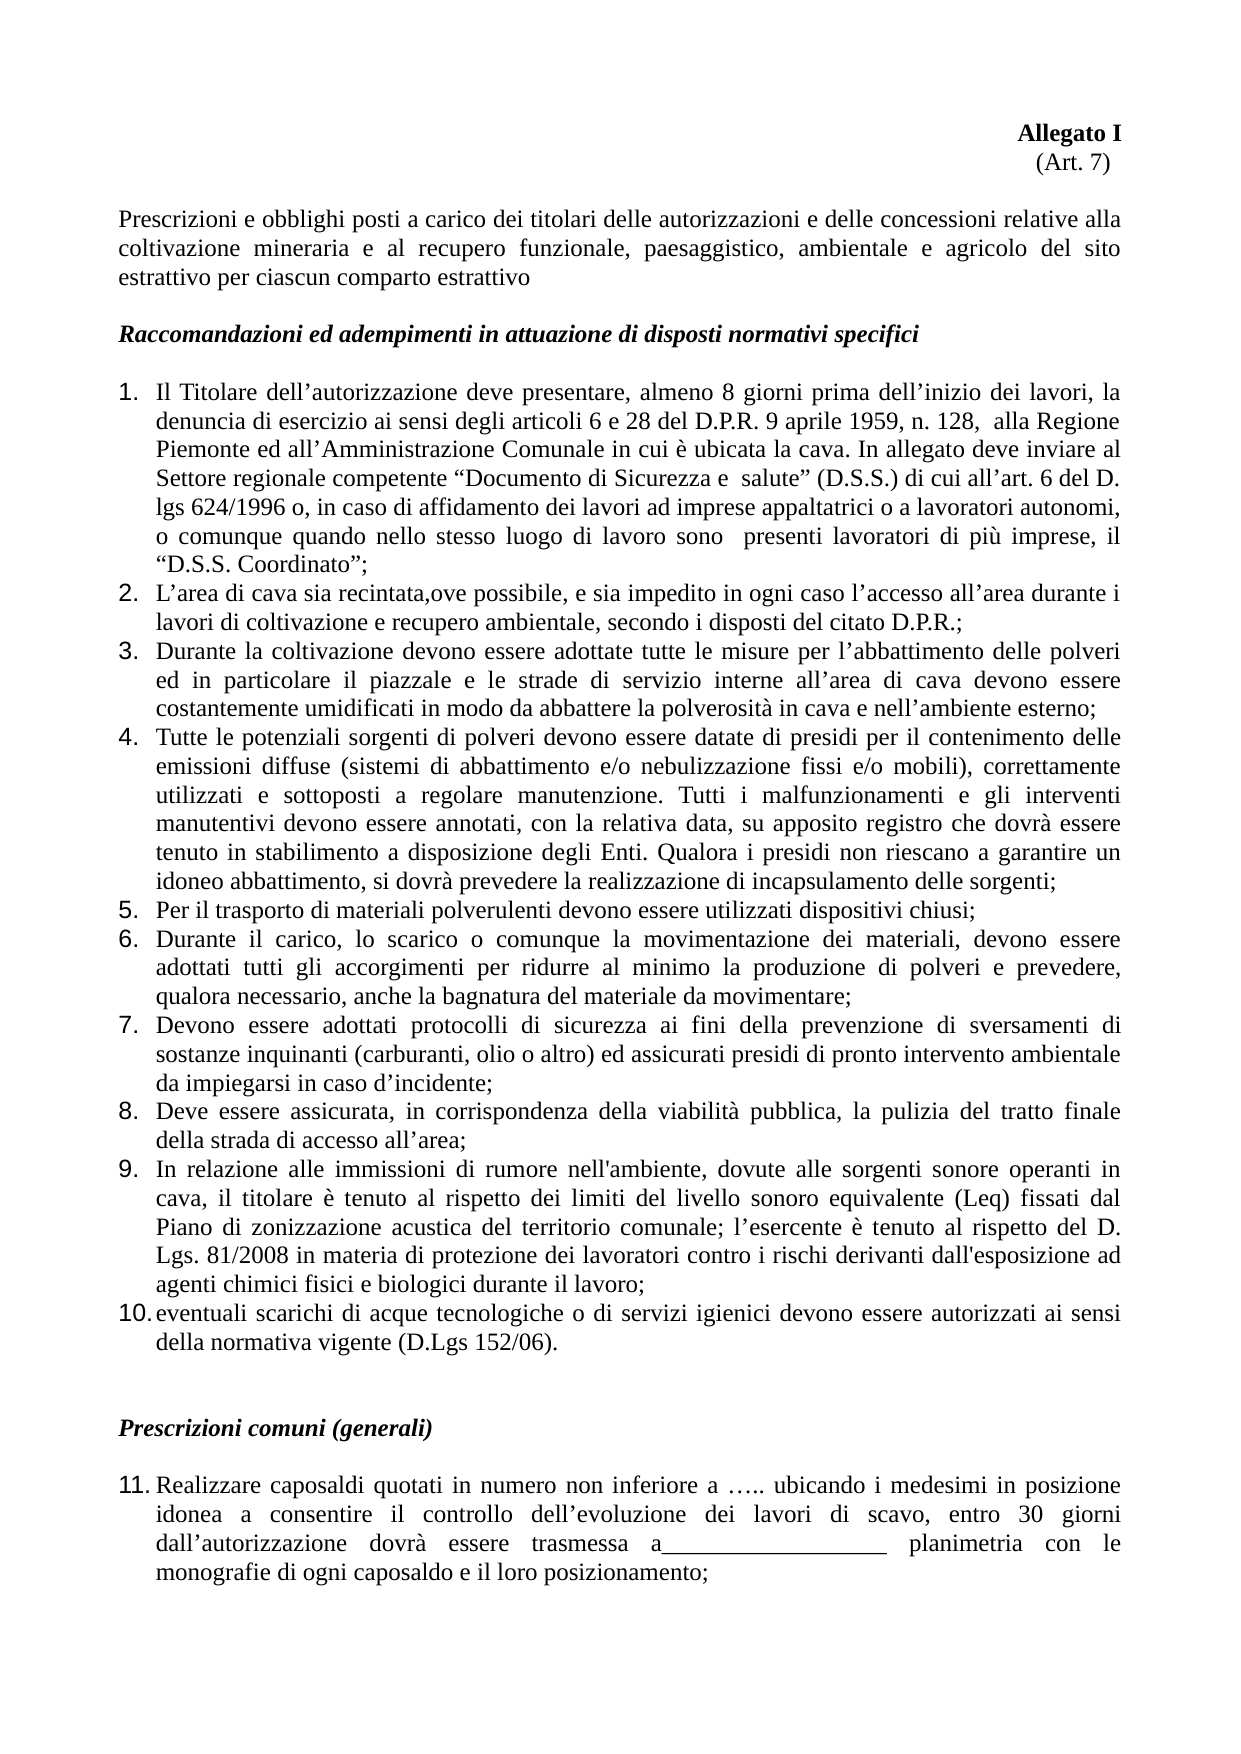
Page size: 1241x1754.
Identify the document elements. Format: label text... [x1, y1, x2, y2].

list Deve essere assicurata, in corrispondenza della viabilità pubblica, la pulizia del tratto finale della strada di accesso all’area; [118, 1096, 1122, 1154]
text Allegato I [118, 118, 1122, 147]
list Per il trasporto di materiali polverulenti devono essere utilizzati dispositivi chiusi; [118, 895, 1122, 924]
list Durante il carico, lo scarico o comunque la movimentazione dei materiali, devono essere adottati tutti gli accorgimenti per ridurre al minimo la produzione di polveri e prevedere, qualora necessario, anche la bagnatura del materiale da movimentare; [118, 924, 1122, 1010]
text Prescrizioni e obblighi posti a carico dei titolari delle autorizzazioni e delle concessioni relative alla coltivazione mineraria e al recupero funzionale, paesaggistico, ambientale e agricolo del sito estrattivo per ciascun comparto estrattivo [118, 204, 1122, 291]
list Realizzare caposaldi quotati in numero non inferiore a ….. ubicando i medesimi in posizione idonea a consentire il controllo dell’evoluzione dei lavori di scavo, entro 30 giorni dall’autorizzazione dovrà essere trasmessa a__________________ planimetria con le monografie di ogni caposaldo e il loro posizionamento; [118, 1470, 1122, 1586]
list Devono essere adottati protocolli di sicurezza ai fini della prevenzione di sversamenti di sostanze inquinanti (carburanti, olio o altro) ed assicurati presidi di pronto intervento ambientale da impiegarsi in caso d’incidente; [118, 1010, 1122, 1096]
list L’area di cava sia recintata,ove possibile, e sia impedito in ogni caso l’accesso all’area durante i lavori di coltivazione e recupero ambientale, secondo i disposti del citato D.P.R.; [118, 578, 1122, 636]
list In relazione alle immissioni di rumore nell'ambiente, dovute alle sorgenti sonore operanti in cava, il titolare è tenuto al rispetto dei limiti del livello sonoro equivalente (Leq) fissati dal Piano di zonizzazione acustica del territorio comunale; l’esercente è tenuto al rispetto del D. Lgs. 81/2008 in materia di protezione dei lavoratori contro i rischi derivanti dall'esposizione ad agenti chimici fisici e biologici durante il lavoro; [118, 1154, 1122, 1298]
list Durante la coltivazione devono essere adottate tutte le misure per l’abbattimento delle polveri ed in particolare il piazzale e le strade di servizio interne all’area di cava devono essere costantemente umidificati in modo da abbattere la polverosità in cava e nell’ambiente esterno; [118, 636, 1122, 722]
subtitle Raccomandazioni ed adempimenti in attuazione di disposti normativi specifici [118, 319, 1122, 348]
list Il Titolare dell’autorizzazione deve presentare, almeno 8 giorni prima dell’inizio dei lavori, la denuncia di esercizio ai sensi degli articoli 6 e 28 del D.P.R. 9 aprile 1959, n. 128, alla Regione Piemonte ed all’Amministrazione Comunale in cui è ubicata la cava. In allegato deve inviare al Settore regionale competente “Documento di Sicurezza e salute” (D.S.S.) di cui all’art. 6 del D. lgs 624/1996 o, in caso di affidamento dei lavori ad imprese appaltatrici o a lavoratori autonomi, o comunque quando nello stesso luogo di lavoro sono presenti lavoratori di più imprese, il “D.S.S. Coordinato”; [118, 377, 1122, 578]
list eventuali scarichi di acque tecnologiche o di servizi igienici devono essere autorizzati ai sensi della normativa vigente (D.Lgs 152/06). [118, 1298, 1122, 1355]
list Tutte le potenziali sorgenti di polveri devono essere datate di presidi per il contenimento delle emissioni diffuse (sistemi di abbattimento e/o nebulizzazione fissi e/o mobili), correttamente utilizzati e sottoposti a regolare manutenzione. Tutti i malfunzionamenti e gli interventi manutentivi devono essere annotati, con la relativa data, su apposito registro che dovrà essere tenuto in stabilimento a disposizione degli Enti. Qualora i presidi non riescano a garantire un idoneo abbattimento, si dovrà prevedere la realizzazione di incapsulamento delle sorgenti; [118, 722, 1122, 895]
text (Art. 7) [118, 147, 1122, 176]
text Prescrizioni comuni (generali) [118, 1413, 1122, 1442]
